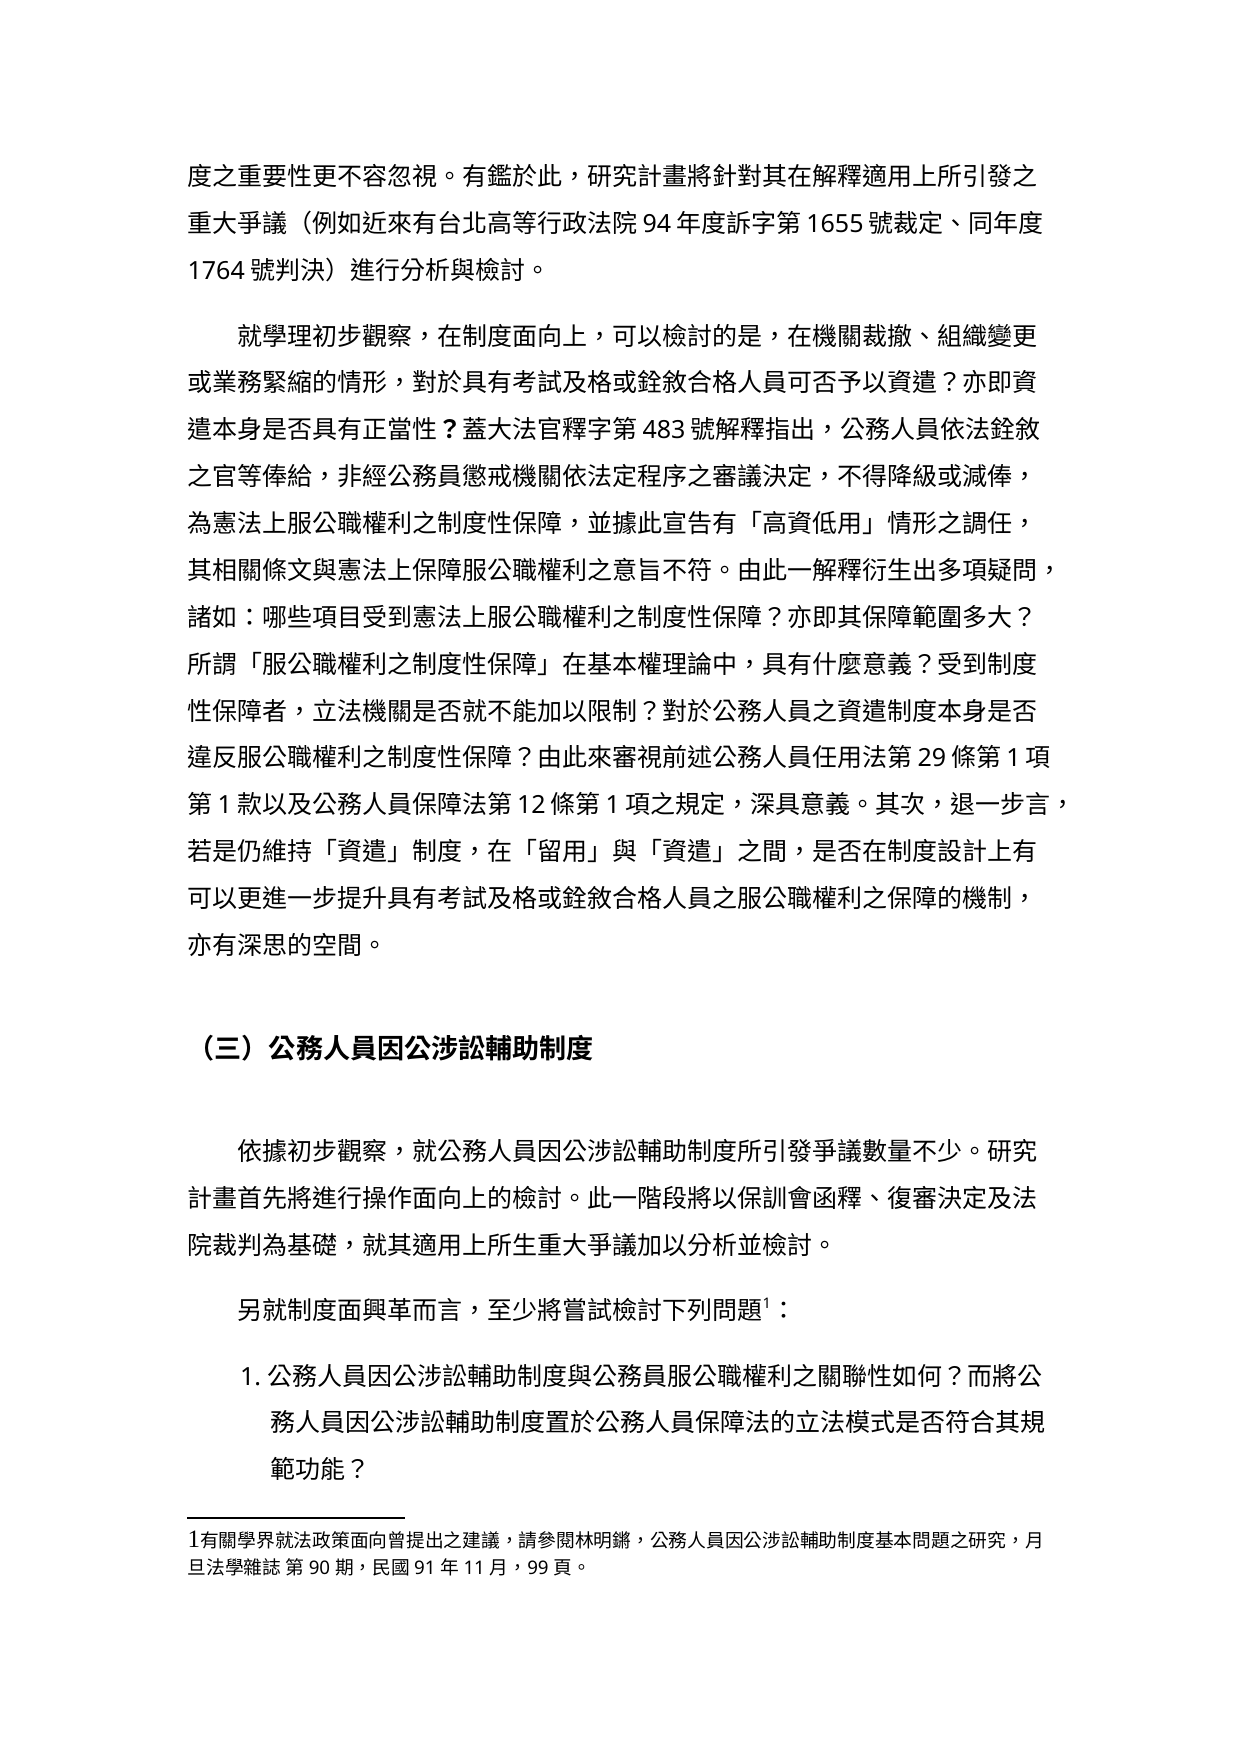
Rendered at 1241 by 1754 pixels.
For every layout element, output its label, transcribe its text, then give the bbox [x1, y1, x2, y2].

text 有關學界就法政策面向曾提出之建議，請參閱林明鏘，公務人員因公涉訟輔助制度基本問題之研究，月旦法學雜誌 第 90 期，民國 91 年 11 月，99 頁。 [187, 1524, 1053, 1580]
text 依據初步觀察，就公務人員因公涉訟輔助制度所引發爭議數量不少。研究計畫首先將進行操作面向上的檢討。此一階段將以保訓會函釋、復審決定及法院裁判為基礎，就其適用上所生重大爭議加以分析並檢討。 [187, 1125, 1053, 1256]
text 1. 公務人員因公涉訟輔助制度與公務員服公職權利之關聯性如何？而將公務人員因公涉訟輔助制度置於公務人員保障法的立法模式是否符合其規範功能？ [240, 1349, 1053, 1480]
text 度之重要性更不容忽視。有鑑於此，研究計畫將針對其在解釋適用上所引發之重大爭議（例如近來有台北高等行政法院94年度訴字第1655號裁定、同年度1764號判決）進行分析與檢討。 [187, 150, 1053, 281]
text （三）公務人員因公涉訟輔助制度 [187, 1002, 1053, 1077]
text 就學理初步觀察，在制度面向上，可以檢討的是，在機關裁撤、組織變更或業務緊縮的情形，對於具有考試及格或銓敘合格人員可否予以資遣？亦即資遣本身是否具有正當性？蓋大法官釋字第483號解釋指出，公務人員依法銓敘之官等俸給，非經公務員懲戒機關依法定程序之審議決定，不得降級或減俸，為憲法上服公職權利之制度性保障，並據此宣告有「高資低用」情形之調任，其相關條文與憲法上保障服公職權利之意旨不符。由此一解釋衍生出多項疑問，諸如：哪些項目受到憲法上服公職權利之制度性保障？亦即其保障範圍多大？所謂「服公職權利之制度性保障」在基本權理論中，具有什麼意義？受到制度性保障者，立法機關是否就不能加以限制？對於公務人員之資遣制度本身是否違反服公職權利之制度性保障？由此來審視前述公務人員任用法第29條第1項第1款以及公務人員保障法第12條第1項之規定，深具意義。其次，退一步言，若是仍維持「資遣」制度，在「留用」與「資遣」之間，是否在制度設計上有可以更進一步提升具有考試及格或銓敘合格人員之服公職權利之保障的機制，亦有深思的空間。 [187, 309, 1053, 956]
text 另就制度面興革而言，至少將嘗試檢討下列問題： [187, 1284, 1053, 1321]
